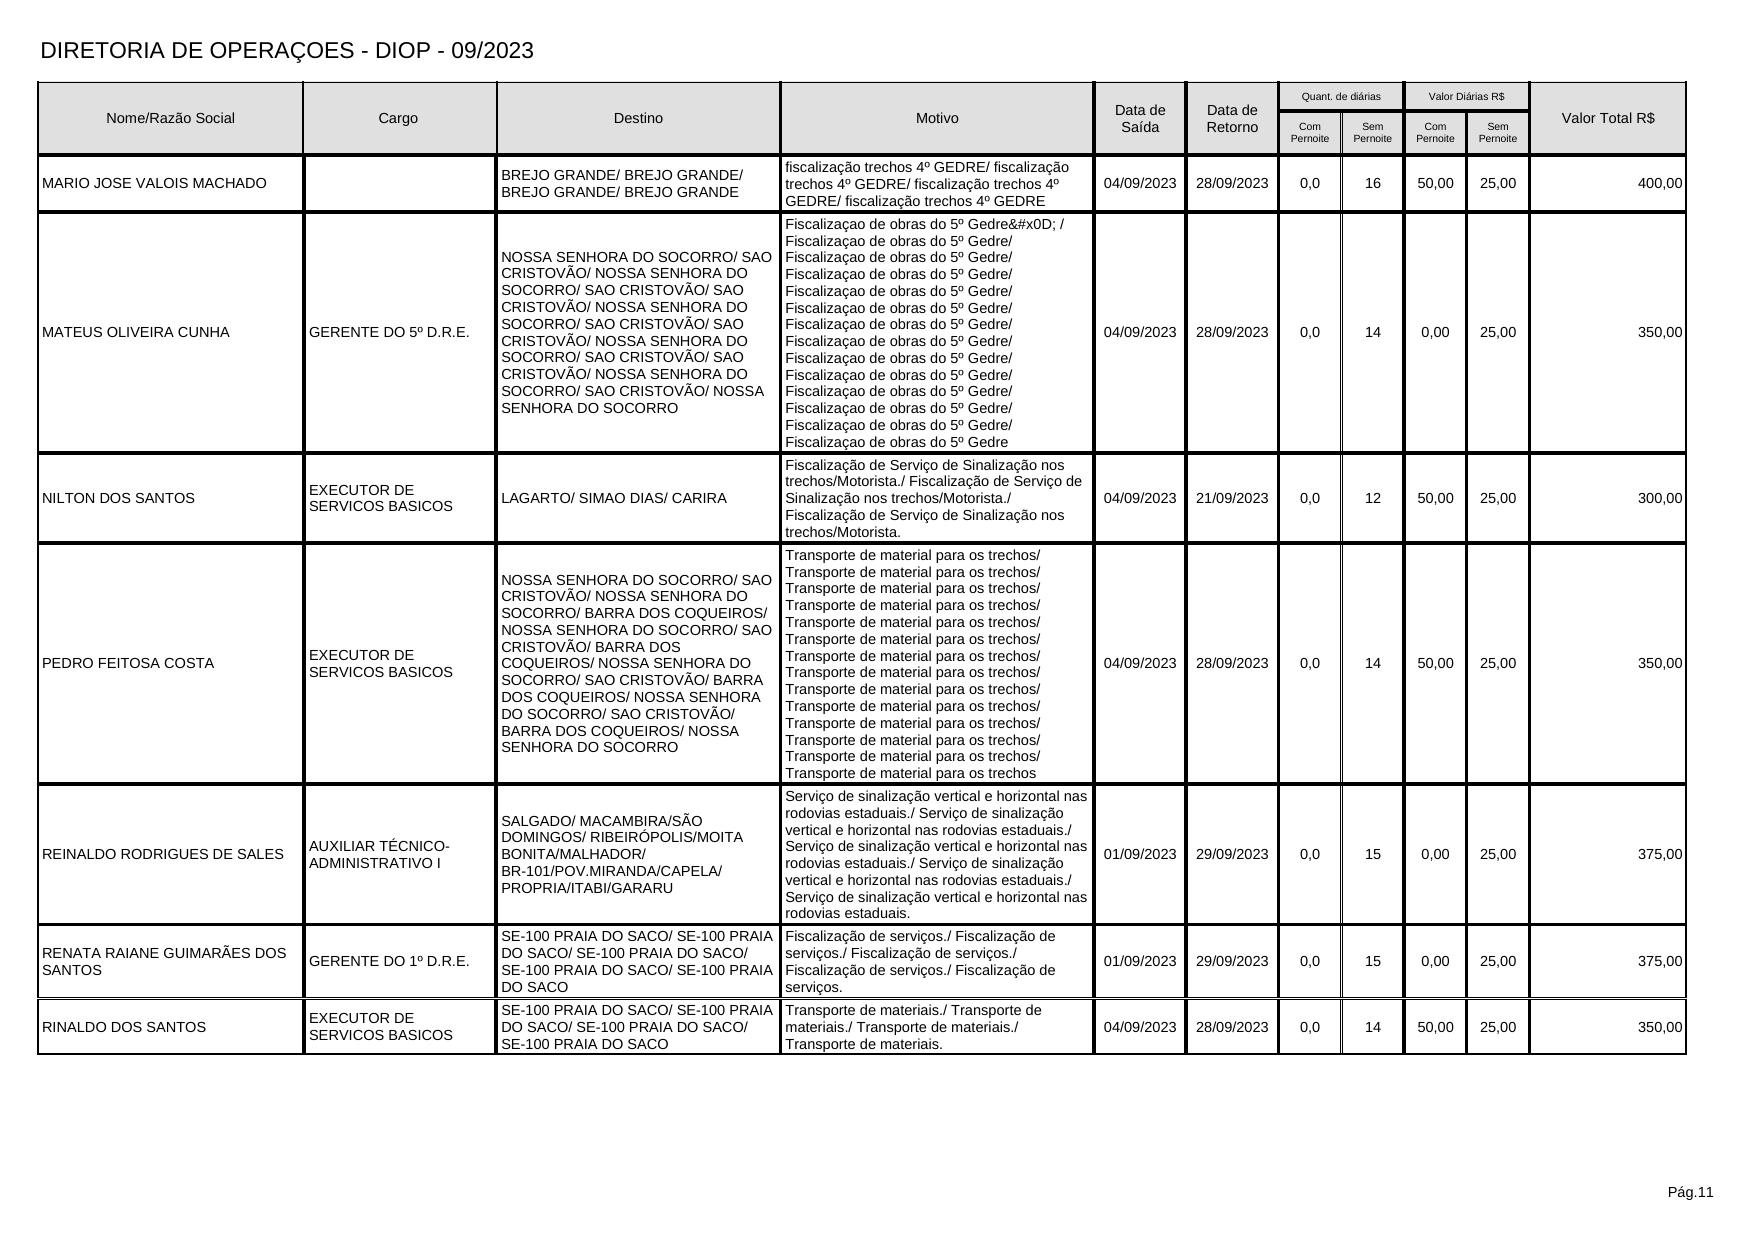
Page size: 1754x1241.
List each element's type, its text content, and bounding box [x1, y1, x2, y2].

table_cell 14 [1343, 1000, 1402, 1053]
table_cell 375,00 [1531, 926, 1685, 997]
table_cell Sem Pernoite [1468, 113, 1528, 153]
table_cell GERENTE DO 1º D.R.E. [306, 926, 494, 997]
table_cell 300,00 [1531, 455, 1685, 541]
table_cell Data de Saída [1096, 83, 1184, 153]
table_cell EXECUTOR DE SERVICOS BASICOS [306, 1000, 494, 1053]
table_cell Com Pernoite [1406, 113, 1465, 153]
table_cell AUXILIAR TÉCNICO-ADMINISTRATIVO I [306, 786, 494, 923]
table_cell 0,0 [1280, 157, 1340, 210]
table_cell NOSSA SENHORA DO SOCORRO/ SAO CRISTOVÃO/ NOSSA SENHORA DO SOCORRO/ BARRA DOS COQUEIROS/ NOSSA SENHORA DO SOCORRO/ SAO CRISTOVÃO/ BARRA DOS COQUEIROS/ NOSSA SENHORA DO SOCORRO/ SAO CRISTOVÃO/ BARRA DOS COQUEIROS/ NOSSA SENHORA DO SOCORRO/ SAO CRISTOVÃO/ BARRA DOS COQUEIROS/ NOSSA SENHORA DO SOCORRO [498, 545, 779, 782]
table_cell NILTON DOS SANTOS [39, 455, 302, 541]
table_cell SALGADO/ MACAMBIRA/SÃO DOMINGOS/ RIBEIRÓPOLIS/MOITA BONITA/MALHADOR/ BR-101/POV.MIRANDA/CAPELA/ PROPRIA/ITABI/GARARU [498, 786, 779, 923]
table_cell 0,00 [1406, 214, 1465, 451]
table_cell Serviço de sinalização vertical e horizontal nas rodovias estaduais./ Serviço de sinalização vertical e horizontal nas rodovias estaduais./ Serviço de sinalização vertical e horizontal nas rodovias estaduais./ Serviço de sinalização vertical e horizontal nas rodovias estaduais./ Serviço de sinalização vertical e horizontal nas rodovias estaduais. [782, 786, 1092, 923]
table_cell Fiscalização de serviços./ Fiscalização de serviços./ Fiscalização de serviços./ Fiscalização de serviços./ Fiscalização de serviços. [782, 926, 1092, 997]
table_cell GERENTE DO 5º D.R.E. [306, 214, 494, 451]
table_cell [37, 1184, 1573, 1201]
table_cell 0,00 [1406, 786, 1465, 923]
table_cell 25,00 [1468, 926, 1528, 997]
table_cell 21/09/2023 [1188, 455, 1277, 541]
table_cell RENATA RAIANE GUIMARÃES DOS SANTOS [39, 926, 302, 997]
table_cell 01/09/2023 [1096, 786, 1184, 923]
table_cell BREJO GRANDE/ BREJO GRANDE/ BREJO GRANDE/ BREJO GRANDE [498, 157, 779, 210]
table_cell Fiscalizaçao de obras do 5º Gedre&#x0D; / Fiscalizaçao de obras do 5º Gedre/ Fiscalizaçao de obras do 5º Gedre/ Fiscalizaçao de obras do 5º Gedre/ Fiscalizaçao de obras do 5º Gedre/ Fiscalizaçao de obras do 5º Gedre/ Fiscalizaçao de obras do 5º Gedre/ Fiscalizaçao de obras do 5º Gedre/ Fiscalizaçao de obras do 5º Gedre/ Fiscalizaçao de obras do 5º Gedre/ Fiscalizaçao de obras do 5º Gedre/ Fiscalizaçao de obras do 5º Gedre/ Fiscalizaçao de obras do 5º Gedre/ Fiscalizaçao de obras do 5º Gedre [782, 214, 1092, 451]
table_cell MATEUS OLIVEIRA CUNHA [39, 214, 302, 451]
table_cell 29/09/2023 [1188, 926, 1277, 997]
table_cell 0,0 [1280, 455, 1340, 541]
table_cell 50,00 [1406, 455, 1465, 541]
table_cell 29/09/2023 [1188, 786, 1277, 923]
table_cell Transporte de materiais./ Transporte de materiais./ Transporte de materiais./ Transporte de materiais. [782, 1000, 1092, 1053]
table_cell 16 [1343, 157, 1402, 210]
table_cell fiscalização trechos 4º GEDRE/ fiscalização trechos 4º GEDRE/ fiscalização trechos 4º GEDRE/ fiscalização trechos 4º GEDRE [782, 157, 1092, 210]
table_cell Valor Diárias R$ [1406, 83, 1528, 109]
table_cell 15 [1343, 786, 1402, 923]
table_cell 15 [1343, 926, 1402, 997]
table_cell 0,0 [1280, 786, 1340, 923]
table_cell Data de Retorno [1188, 83, 1277, 153]
table_cell 50,00 [1406, 157, 1465, 210]
table_cell 14 [1343, 214, 1402, 451]
table_cell 28/09/2023 [1188, 214, 1277, 451]
table_cell 28/09/2023 [1188, 1000, 1277, 1053]
table_cell 25,00 [1468, 455, 1528, 541]
table_cell 0,0 [1280, 926, 1340, 997]
table_cell 50,00 [1406, 1000, 1465, 1053]
table_cell EXECUTOR DE SERVICOS BASICOS [306, 545, 494, 782]
table_cell LAGARTO/ SIMAO DIAS/ CARIRA [498, 455, 779, 541]
table_cell [1323, 37, 1717, 81]
table_cell 375,00 [1531, 786, 1685, 923]
table_cell SE-100 PRAIA DO SACO/ SE-100 PRAIA DO SACO/ SE-100 PRAIA DO SACO/ SE-100 PRAIA DO SACO [498, 1000, 779, 1053]
table_cell 28/09/2023 [1188, 545, 1277, 782]
table_cell 04/09/2023 [1096, 455, 1184, 541]
table_cell EXECUTOR DE SERVICOS BASICOS [306, 455, 494, 541]
table_cell [37, 1055, 1687, 1184]
table_cell MARIO JOSE VALOIS MACHADO [39, 157, 302, 210]
table_cell DIRETORIA DE OPERAÇOES - DIOP - 09/2023 [37, 37, 1323, 67]
table_cell Destino [498, 83, 779, 153]
table_cell RINALDO DOS SANTOS [39, 1000, 302, 1053]
table_cell 25,00 [1468, 157, 1528, 210]
table_cell 28/09/2023 [1188, 157, 1277, 210]
table_cell 04/09/2023 [1096, 545, 1184, 782]
table_cell [37, 67, 1323, 81]
table_cell 25,00 [1468, 786, 1528, 923]
table_cell 04/09/2023 [1096, 214, 1184, 451]
table_cell PEDRO FEITOSA COSTA [39, 545, 302, 782]
table_cell 04/09/2023 [1096, 1000, 1184, 1053]
table_cell 14 [1343, 545, 1402, 782]
table_cell 12 [1343, 455, 1402, 541]
table_cell Quant. de diárias [1280, 83, 1402, 109]
table_cell Valor Total R$ [1531, 83, 1685, 153]
table_cell 50,00 [1406, 545, 1465, 782]
table_cell Fiscalização de Serviço de Sinalização nos trechos/Motorista./ Fiscalização de Serviço de Sinalização nos trechos/Motorista./ Fiscalização de Serviço de Sinalização nos trechos/Motorista. [782, 455, 1092, 541]
table_cell Motivo [782, 83, 1092, 153]
table_cell [306, 157, 494, 210]
table_cell 400,00 [1531, 157, 1685, 210]
table_cell REINALDO RODRIGUES DE SALES [39, 786, 302, 923]
table_cell 04/09/2023 [1096, 157, 1184, 210]
table_cell Nome/Razão Social [39, 83, 302, 153]
table_cell [1687, 81, 1717, 1184]
table_cell Pág.11 [1573, 1184, 1717, 1201]
table_cell Sem Pernoite [1343, 113, 1402, 153]
table_cell 25,00 [1468, 214, 1528, 451]
table_cell Cargo [304, 83, 496, 153]
table_cell NOSSA SENHORA DO SOCORRO/ SAO CRISTOVÃO/ NOSSA SENHORA DO SOCORRO/ SAO CRISTOVÃO/ SAO CRISTOVÃO/ NOSSA SENHORA DO SOCORRO/ SAO CRISTOVÃO/ SAO CRISTOVÃO/ NOSSA SENHORA DO SOCORRO/ SAO CRISTOVÃO/ SAO CRISTOVÃO/ NOSSA SENHORA DO SOCORRO/ SAO CRISTOVÃO/ NOSSA SENHORA DO SOCORRO [498, 214, 779, 451]
table_cell 0,0 [1280, 545, 1340, 782]
table_cell 350,00 [1531, 545, 1685, 782]
table_cell Com Pernoite [1280, 113, 1340, 153]
table_cell 01/09/2023 [1096, 926, 1184, 997]
table_cell SE-100 PRAIA DO SACO/ SE-100 PRAIA DO SACO/ SE-100 PRAIA DO SACO/ SE-100 PRAIA DO SACO/ SE-100 PRAIA DO SACO [498, 926, 779, 997]
table_cell 0,0 [1280, 1000, 1340, 1053]
table_cell 0,00 [1406, 926, 1465, 997]
table_cell Transporte de material para os trechos/ Transporte de material para os trechos/ Transporte de material para os trechos/ Transporte de material para os trechos/ Transporte de material para os trechos/ Transporte de material para os trechos/ Transporte de material para os trechos/ Transporte de material para os trechos/ Transporte de material para os trechos/ Transporte de material para os trechos/ Transporte de material para os trechos/ Transporte de material para os trechos/ Transporte de material para os trechos/ Transporte de material para os trechos [782, 545, 1092, 782]
table_cell 25,00 [1468, 1000, 1528, 1053]
table_cell 350,00 [1531, 1000, 1685, 1053]
table_cell 350,00 [1531, 214, 1685, 451]
table_cell 0,0 [1280, 214, 1340, 451]
table_cell 25,00 [1468, 545, 1528, 782]
